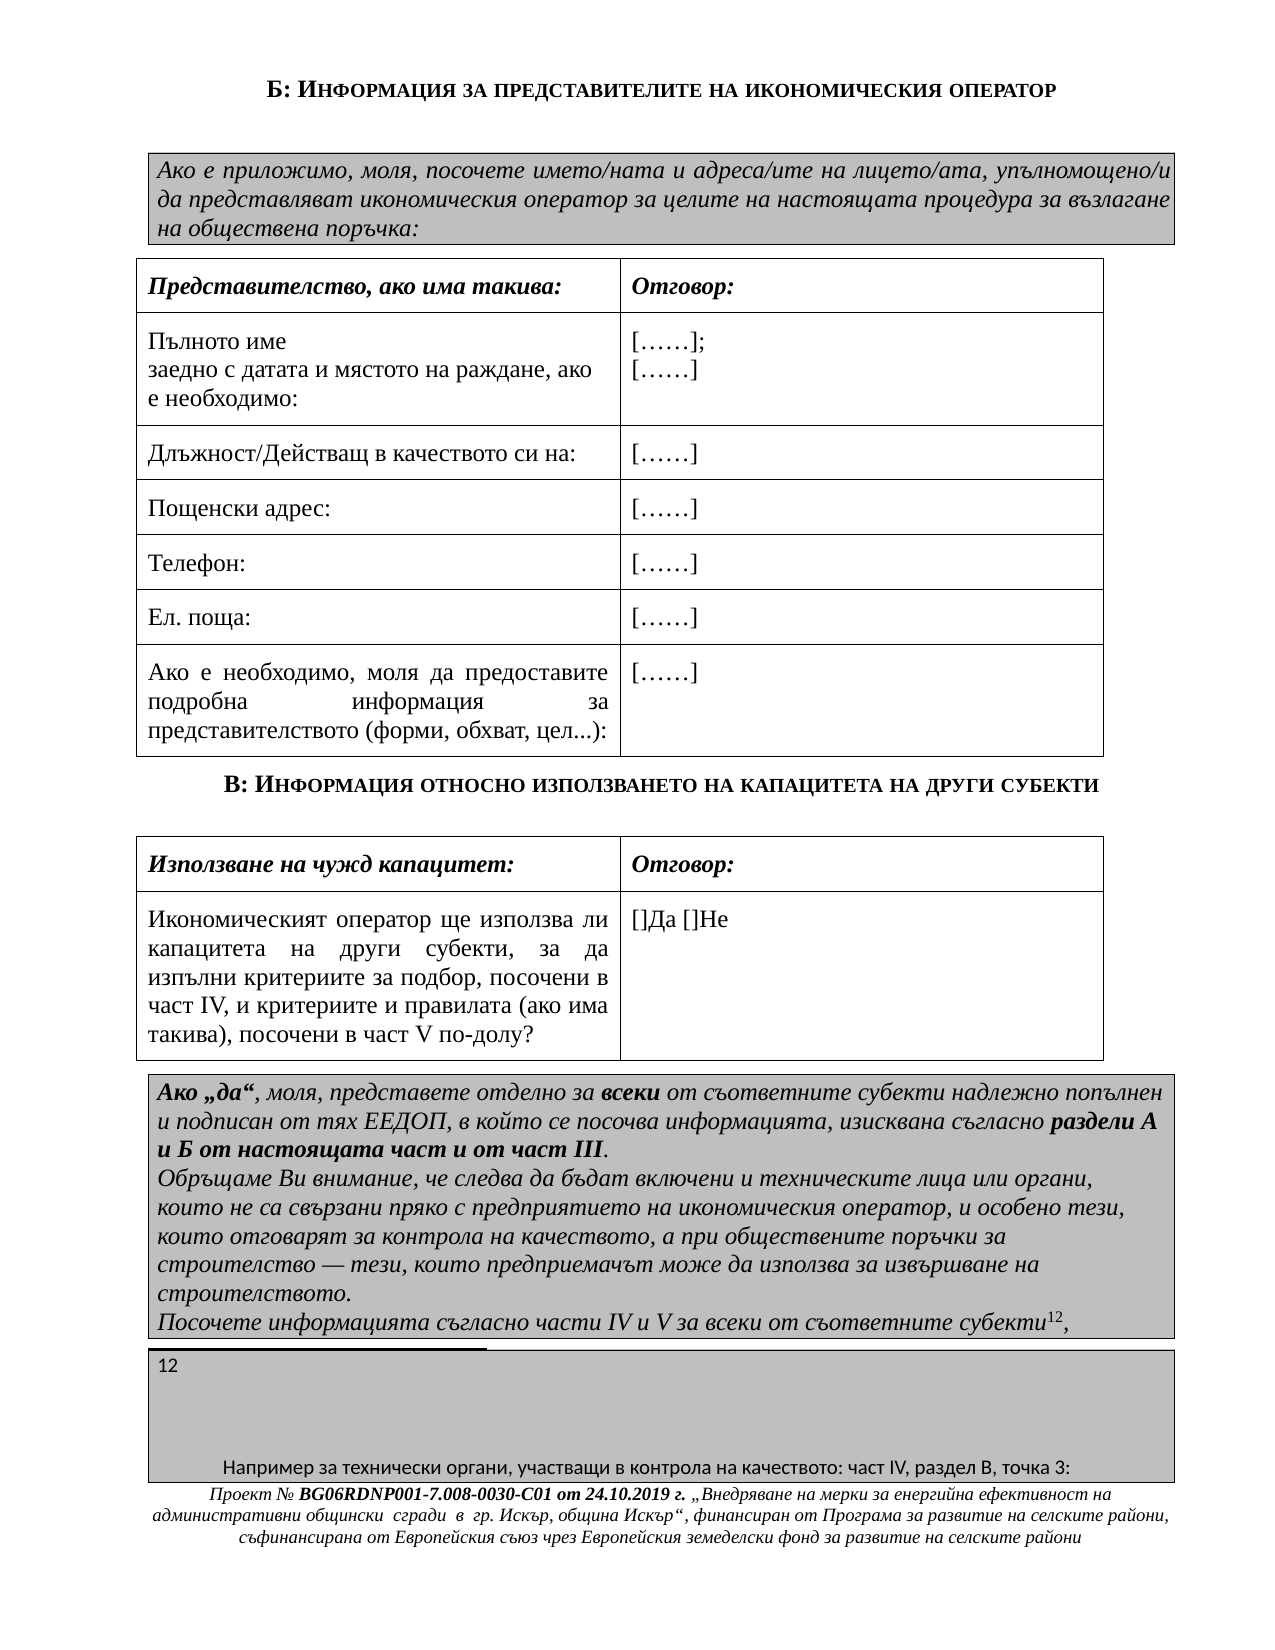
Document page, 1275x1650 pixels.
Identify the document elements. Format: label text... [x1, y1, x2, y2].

table_cell [……] [621, 480, 1103, 534]
text Б: Информация за представителите на икономическия оператор [148, 74, 1175, 102]
table_cell Пощенски адрес: [137, 480, 620, 534]
table_header Представителство, ако има такива: [137, 259, 620, 312]
table_cell Икономическият оператор ще използва ли капацитета на други субекти, за да изпълни критериите за подбор, посочени в част IV, и критериите и правилата (ако има такива), посочени в част V по-долу? [137, 892, 620, 1060]
table_cell Ако е необходимо, моля да предоставите подробна информация за представителството (форми, обхват, цел...): [137, 645, 620, 756]
table_cell Пълното име заедно с датата и мястото на раждане, ако е необходимо: [137, 313, 620, 424]
table_cell []Да []Не [621, 892, 1103, 1060]
table_cell [……] [621, 426, 1103, 479]
table_header Отговор: [621, 259, 1103, 312]
table_cell Ел. поща: [137, 590, 620, 644]
table_cell [……] [621, 590, 1103, 644]
table_cell [……] [621, 645, 1103, 756]
table_cell Длъжност/Действащ в качеството си на: [137, 426, 620, 479]
table_header Използване на чужд капацитет: [137, 837, 620, 891]
table_header Отговор: [621, 837, 1103, 891]
text Ако „да“, моля, представете отделно за всеки от съответните субекти надлежно попълнен и подписан от тях ЕЕДОП, в който се посочва информацията, изисквана съгласно раздели А и Б от настоящата част и от част III. Обръщаме Ви внимание, че следва да бъдат включени и техническите лица или органи, които не са свързани пряко с предприятието на икономическия оператор, и особено тези, които отговарят за контрола на качеството, а при обществените поръчки за строителство — тези, които предприемачът може да използва за извършване на строителството. Посочете информацията съгласно части IV и V за всеки от съответните субекти, доколкото тя има отношение към специфичния капацитет, който икономическият оператор ще използва. [149, 1075, 1174, 1338]
table_cell [……]; [……] [621, 313, 1103, 424]
table_cell [……] [621, 535, 1103, 589]
text Например за технически органи, участващи в контрола на качеството: част IV, раздел В, точка 3: [149, 1351, 1174, 1482]
table_cell Телефон: [137, 535, 620, 589]
text Ако е приложимо, моля, посочете името/ната и адреса/ите на лицето/ата, упълномощено/и да представляват икономическия оператор за целите на настоящата процедура за възлагане на обществена поръчка: [149, 154, 1174, 244]
text В: Информация относно използването на капацитета на други субекти [148, 769, 1175, 798]
